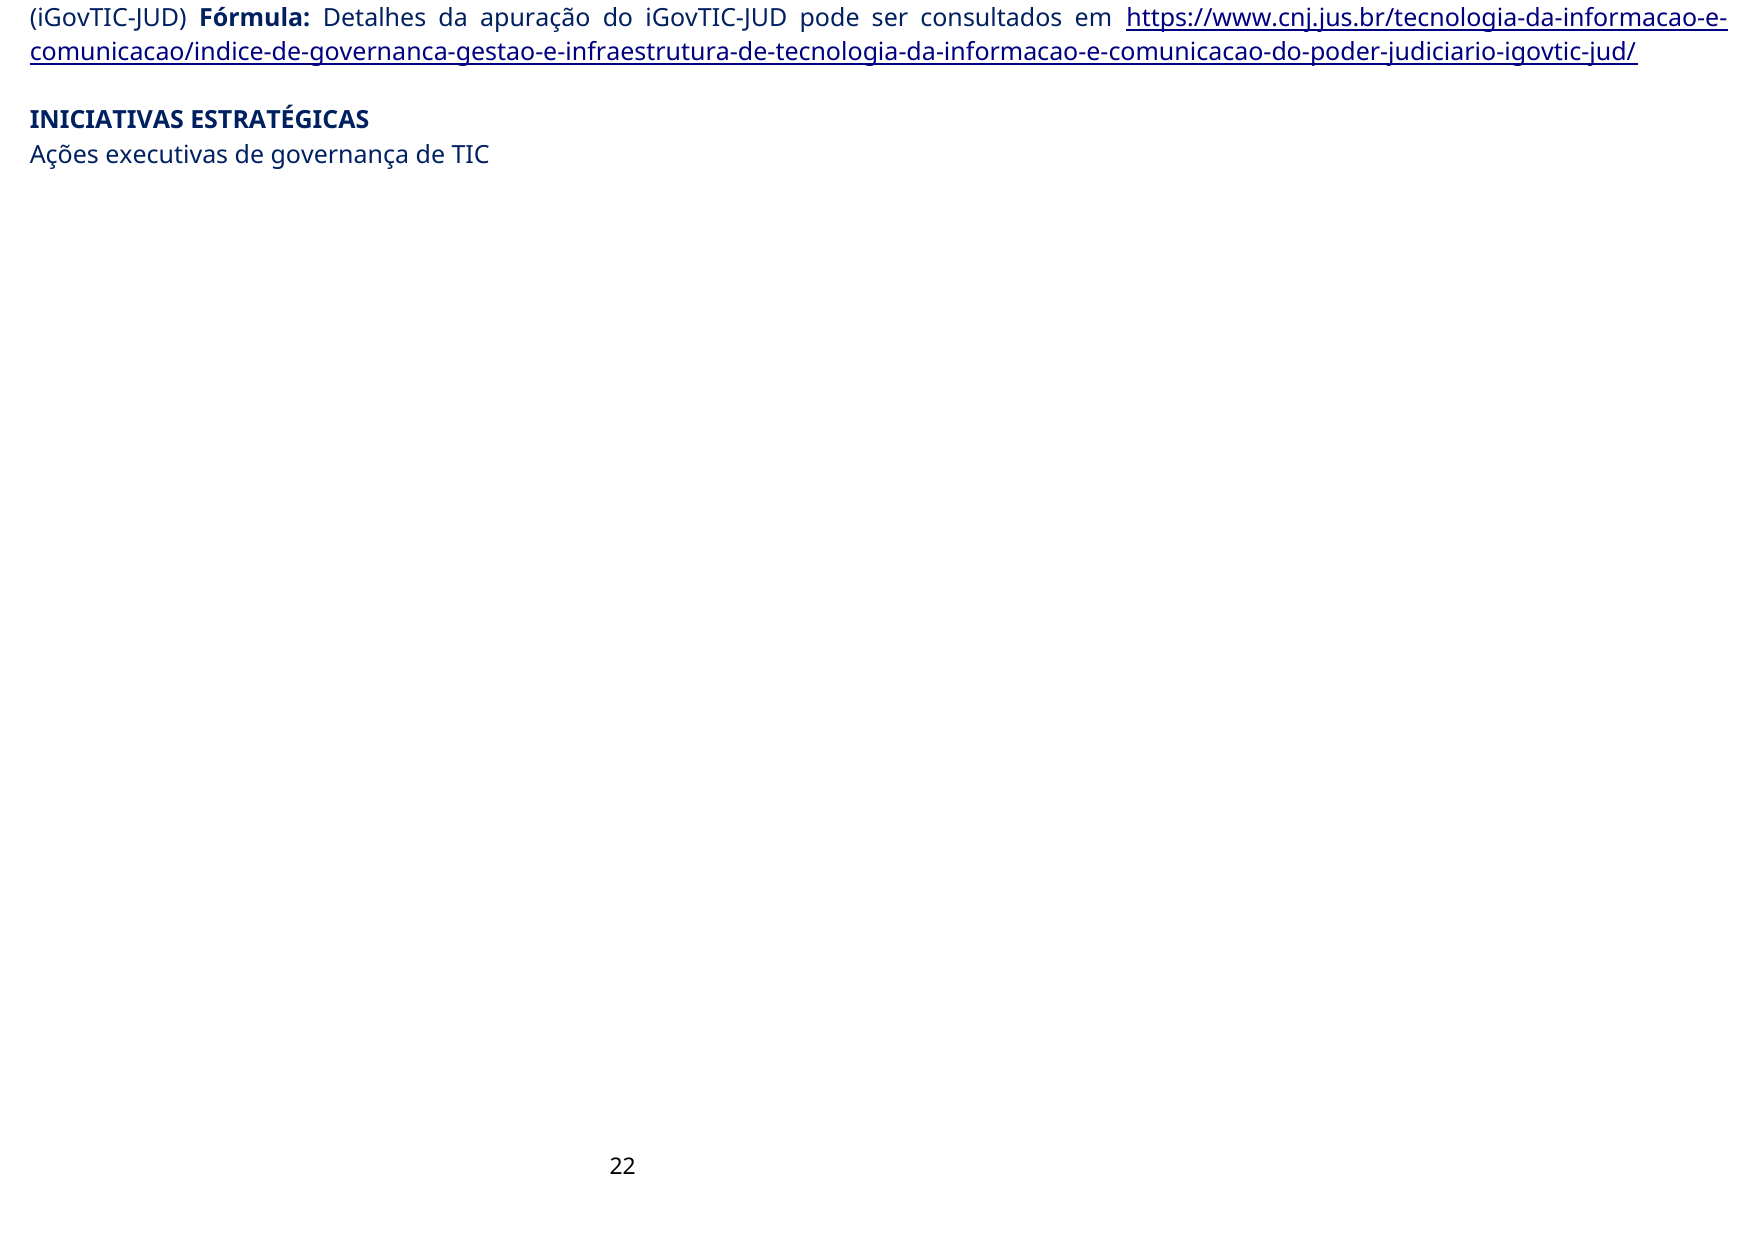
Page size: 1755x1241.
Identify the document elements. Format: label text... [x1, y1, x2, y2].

text Ações executivas de governança de TIC [29, 136, 1728, 170]
text (iGovTIC-JUD) Fórmula: Detalhes da apuração do iGovTIC-JUD pode ser consultados em https://www.cnj.jus.br/tecnologia-da-informacao-e-comunicacao/indice-de-governanca-gestao-e-infraestrutura-de-tecnologia-da-informacao-e-comunicacao-do-poder-judiciario-igovtic-jud/ [29, 0, 1728, 68]
text INICIATIVAS ESTRATÉGICAS [29, 102, 1728, 136]
